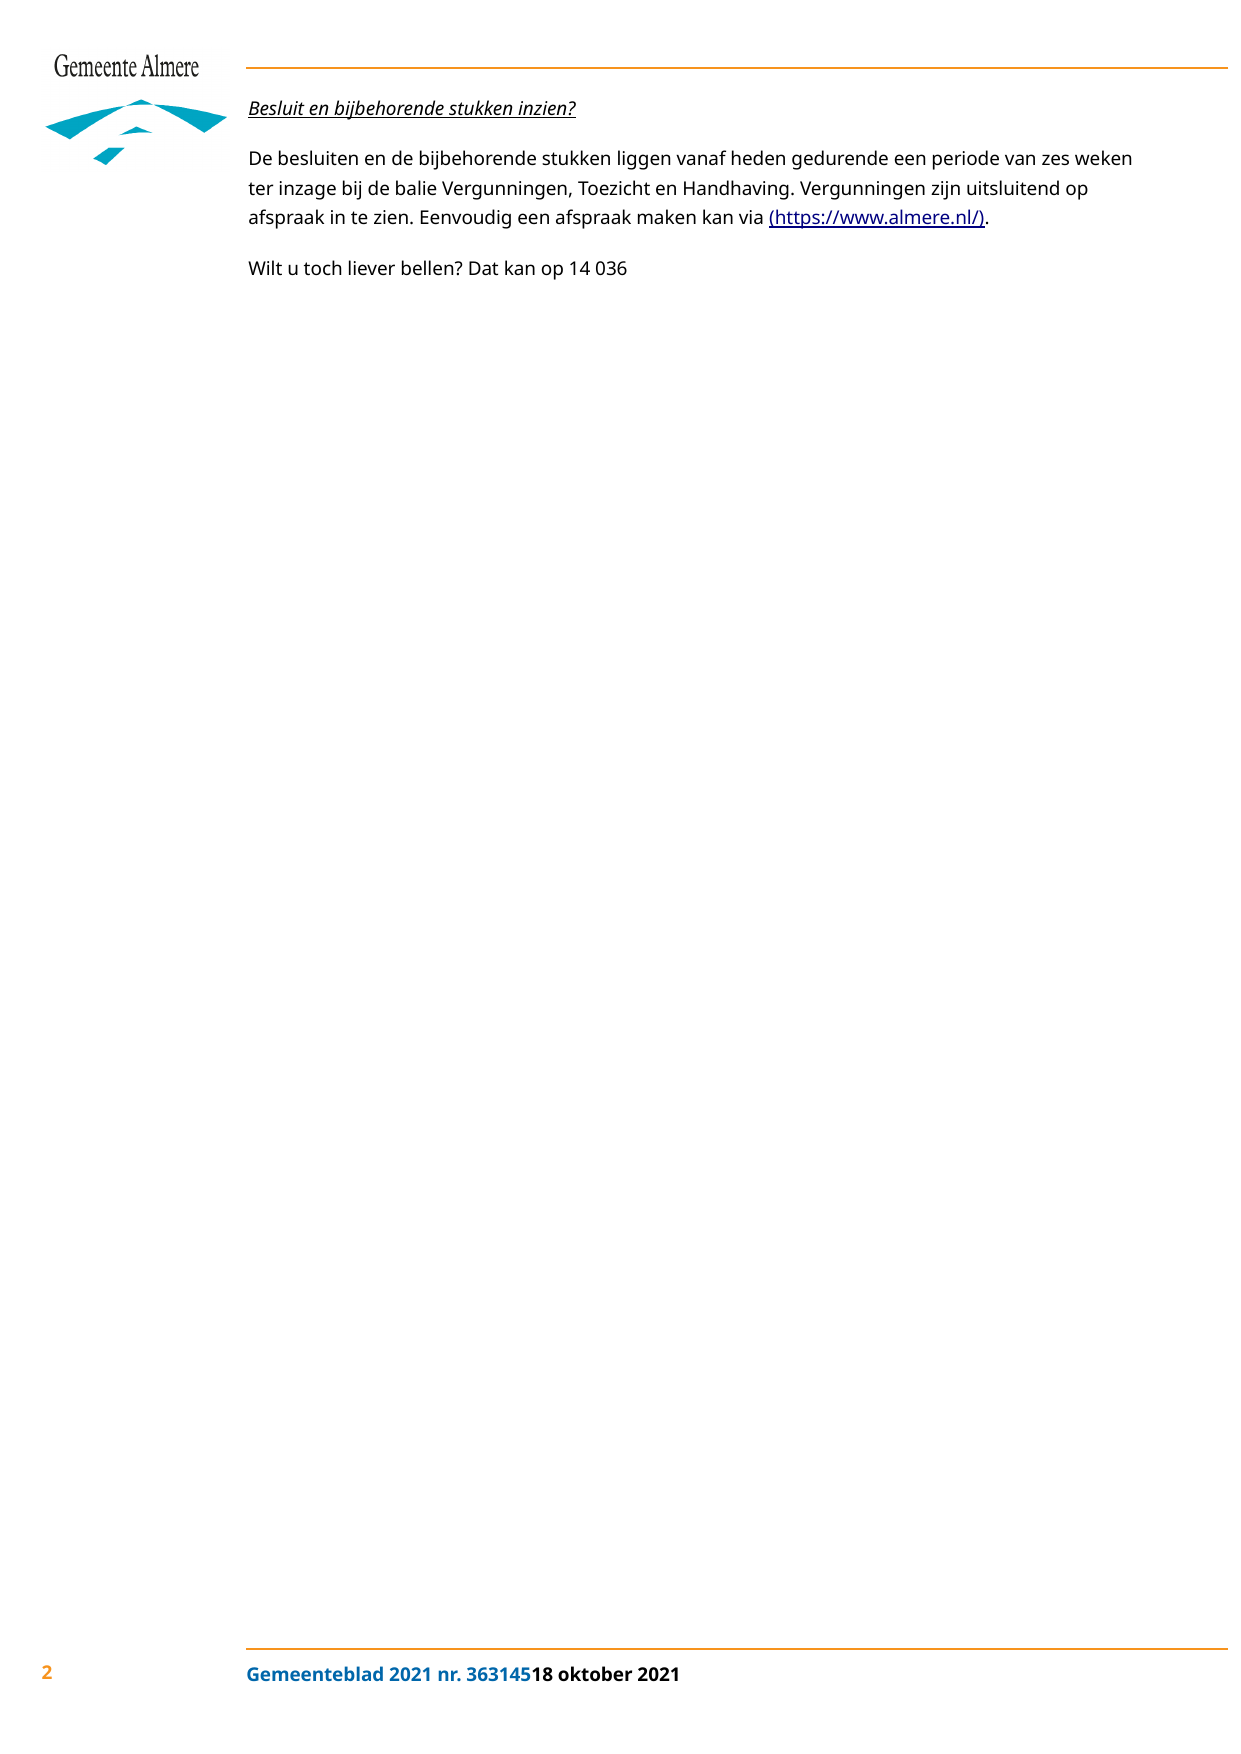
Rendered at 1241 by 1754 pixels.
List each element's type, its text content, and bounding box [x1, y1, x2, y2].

text Besluit en bijbehorende stukken inzien? [248, 95, 1152, 121]
text De besluiten en de bijbehorende stukken liggen vanaf heden gedurende een periode van zes weken ter inzage bij de balie Vergunningen, Toezicht en Handhaving. Vergunningen zijn uitsluitend op afspraak in te zien. Eenvoudig een afspraak maken kan via (https://www.almere.nl/). [248, 145, 1152, 230]
picture [41, 47, 231, 172]
text Wilt u toch liever bellen? Dat kan op 14 036 [248, 255, 1152, 281]
